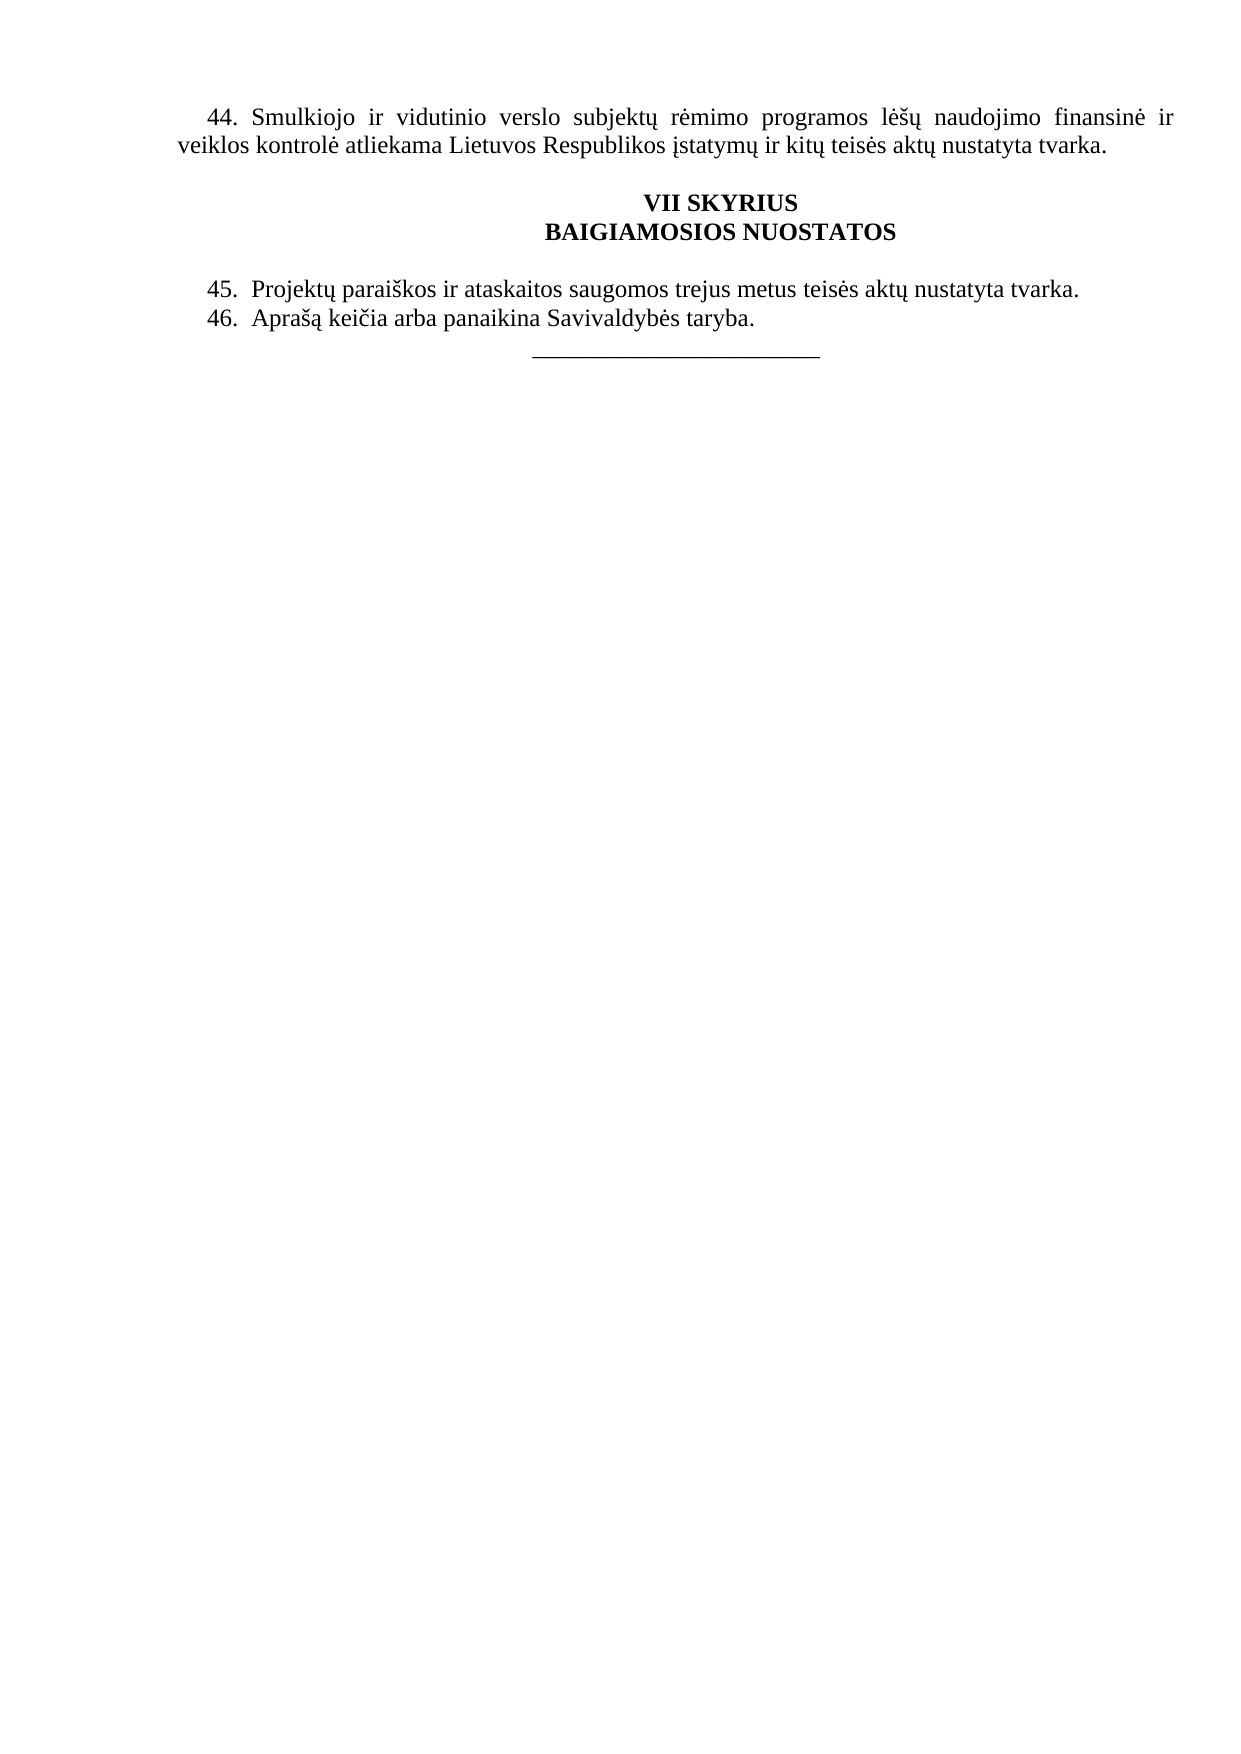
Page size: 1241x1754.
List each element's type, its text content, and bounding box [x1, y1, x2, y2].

text _______________________ [177, 332, 1175, 360]
text VII SKYRIUS [177, 188, 1175, 217]
text BAIGIAMOSIOS NUOSTATOS [177, 217, 1175, 245]
text 46. Aprašą keičia arba panaikina Savivaldybės taryba. [207, 303, 1175, 332]
text 45. Projektų paraiškos ir ataskaitos saugomos trejus metus teisės aktų nustatyta tvarka. [207, 274, 1175, 303]
text 44. Smulkiojo ir vidutinio verslo subjektų rėmimo programos lėšų naudojimo finansinė ir veiklos kontrolė atliekama Lietuvos Respublikos įstatymų ir kitų teisės aktų nustatyta tvarka. [177, 102, 1175, 159]
